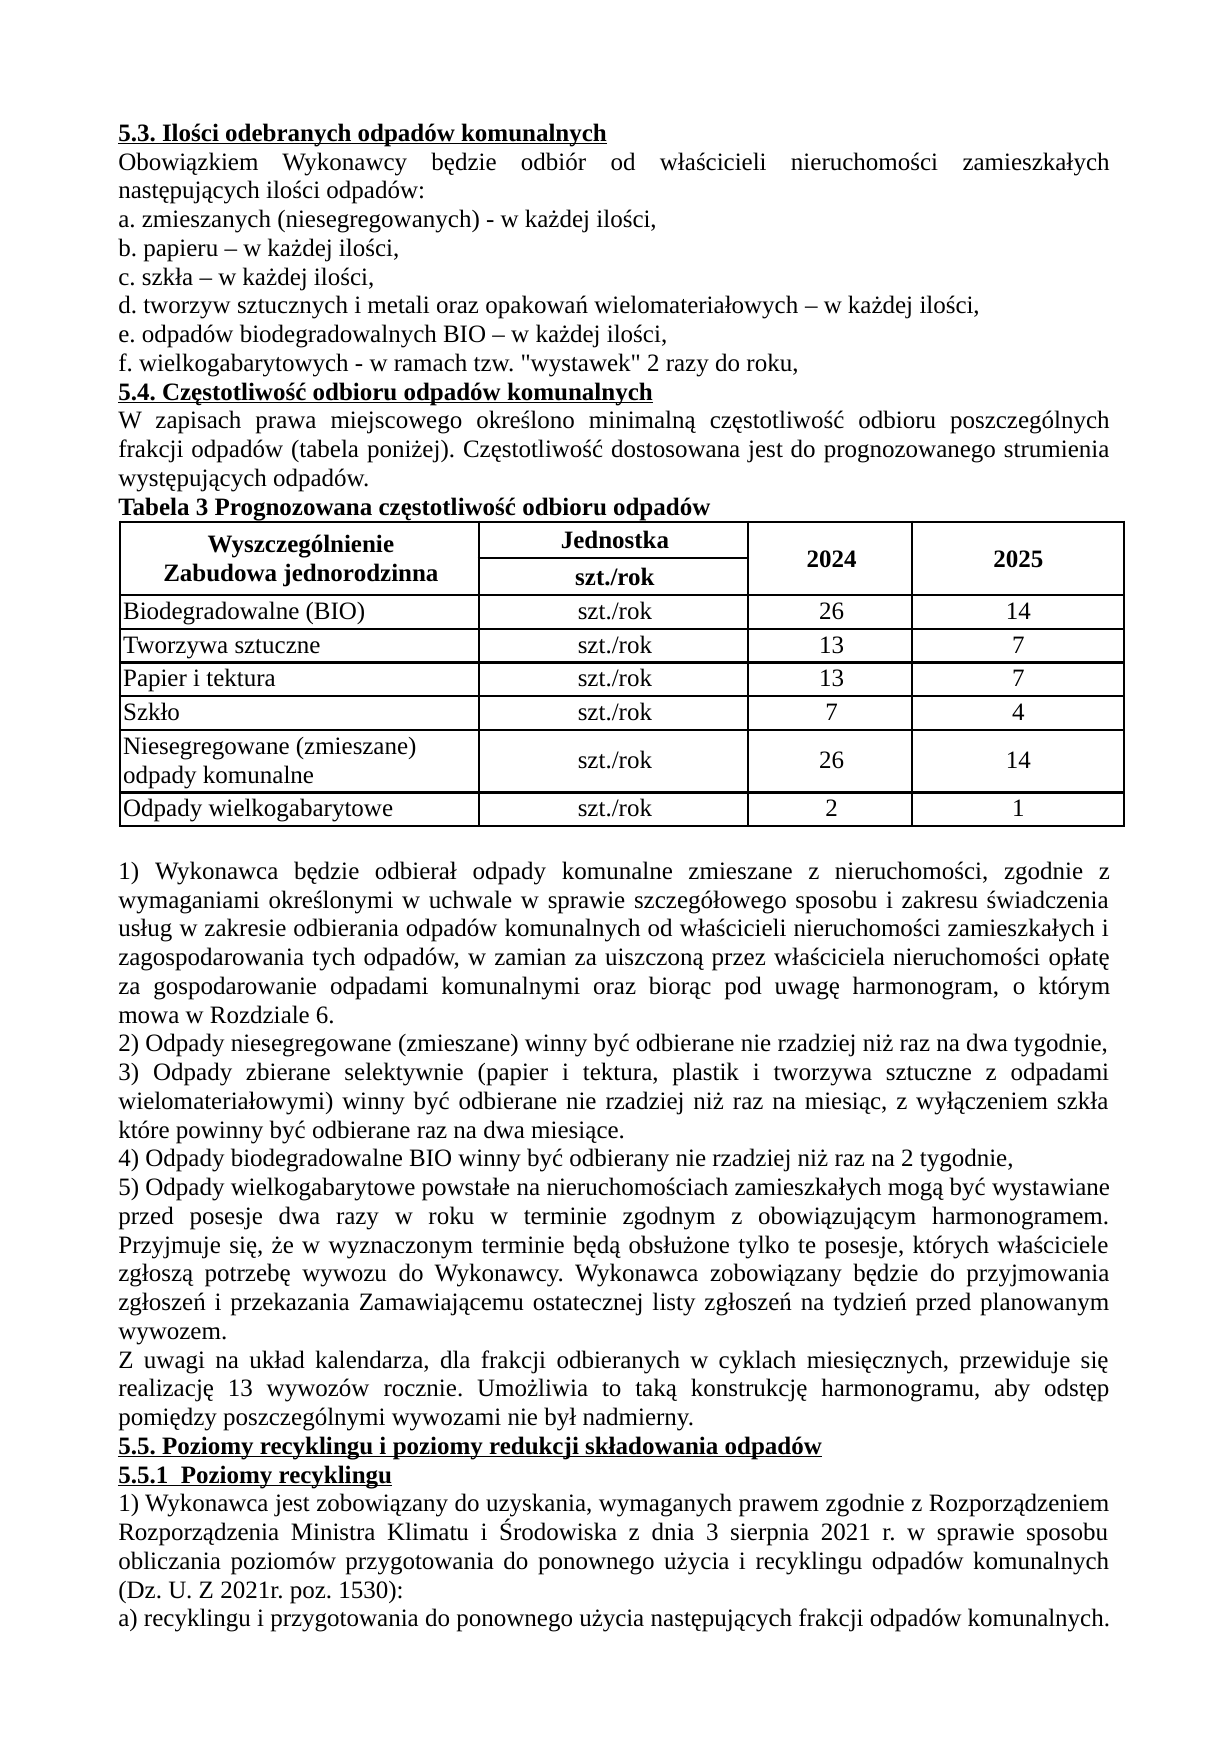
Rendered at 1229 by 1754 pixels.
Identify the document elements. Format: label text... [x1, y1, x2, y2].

table_cell 7 [749, 697, 911, 729]
text b. papieru – w każdej ilości, [118, 233, 1110, 262]
table_cell 26 [749, 596, 911, 628]
table_cell szt./rok [480, 596, 747, 628]
table_cell 13 [749, 630, 911, 661]
table_cell 13 [749, 664, 911, 695]
table_cell 7 [913, 630, 1123, 661]
subtitle 5.4. Częstotliwość odbioru odpadów komunalnych [118, 377, 1110, 406]
table_cell Papier i tektura [121, 664, 478, 695]
table_cell Odpady wielkogabarytowe [121, 794, 478, 825]
table_cell 4 [913, 697, 1123, 729]
table_cell 2 [749, 794, 911, 825]
text 1) Wykonawca jest zobowiązany do uzyskania, wymaganych prawem zgodnie z Rozporządzeniem Rozporządzenia Ministra Klimatu i Środowiska z dnia 3 sierpnia 2021 r. w sprawie sposobu obliczania poziomów przygotowania do ponownego użycia i recyklingu odpadów komunalnych (Dz. U. Z 2021r. poz. 1530): [118, 1488, 1110, 1603]
table_header 2025 [913, 523, 1123, 594]
text c. szkła – w każdej ilości, [118, 262, 1110, 291]
text d. tworzyw sztucznych i metali oraz opakowań wielomateriałowych – w każdej ilości, [118, 291, 1110, 319]
text 1) Wykonawca będzie odbierał odpady komunalne zmieszane z nieruchomości, zgodnie z wymaganiami określonymi w uchwale w sprawie szczegółowego sposobu i zakresu świadczenia usług w zakresie odbierania odpadów komunalnych od właścicieli nieruchomości zamieszkałych i zagospodarowania tych odpadów, w zamian za uiszczoną przez właściciela nieruchomości opłatę za gospodarowanie odpadami komunalnymi oraz biorąc pod uwagę harmonogram, o którym mowa w Rozdziale 6. [118, 856, 1110, 1028]
table_cell szt./rok [480, 664, 747, 695]
subtitle 5.5. Poziomy recyklingu i poziomy redukcji składowania odpadów [118, 1431, 1110, 1460]
table_cell szt./rok [480, 630, 747, 661]
text W zapisach prawa miejscowego określono minimalną częstotliwość odbioru poszczególnych frakcji odpadów (tabela poniżej). Częstotliwość dostosowana jest do prognozowanego strumienia występujących odpadów. [118, 406, 1110, 492]
text a) recyklingu i przygotowania do ponownego użycia następujących frakcji odpadów komunalnych. [118, 1603, 1110, 1632]
subtitle 5.3. Ilości odebranych odpadów komunalnych [118, 118, 1110, 147]
table_cell szt./rok [480, 697, 747, 729]
table_cell Niesegregowane (zmieszane) odpady komunalne [121, 731, 478, 791]
text 5) Odpady wielkogabarytowe powstałe na nieruchomościach zamieszkałych mogą być wystawiane przed posesje dwa razy w roku w terminie zgodnym z obowiązującym harmonogramem. Przyjmuje się, że w wyznaczonym terminie będą obsłużone tylko te posesje, których właściciele zgłoszą potrzebę wywozu do Wykonawcy. Wykonawca zobowiązany będzie do przyjmowania zgłoszeń i przekazania Zamawiającemu ostatecznej listy zgłoszeń na tydzień przed planowanym wywozem. [118, 1172, 1110, 1345]
text Obowiązkiem Wykonawcy będzie odbiór od właścicieli nieruchomości zamieszkałych następujących ilości odpadów: [118, 147, 1110, 204]
table_cell szt./rok [480, 559, 747, 594]
text e. odpadów biodegradowalnych BIO – w każdej ilości, [118, 319, 1110, 348]
table_header Jednostka [480, 523, 747, 557]
table_cell 14 [913, 731, 1123, 791]
table_cell Szkło [121, 697, 478, 729]
table_cell 14 [913, 596, 1123, 628]
text 5.5.1 Poziomy recyklingu [118, 1460, 1110, 1488]
table_cell Biodegradowalne (BIO) [121, 596, 478, 628]
text f. wielkogabarytowych - w ramach tzw. "wystawek" 2 razy do roku, [118, 348, 1110, 377]
text Tabela 3 Prognozowana częstotliwość odbioru odpadów [118, 492, 1110, 521]
table_header 2024 [749, 523, 911, 594]
table_cell 7 [913, 664, 1123, 695]
text 3) Odpady zbierane selektywnie (papier i tektura, plastik i tworzywa sztuczne z odpadami wielomateriałowymi) winny być odbierane nie rzadziej niż raz na miesiąc, z wyłączeniem szkła które powinny być odbierane raz na dwa miesiące. [118, 1057, 1110, 1143]
table_cell szt./rok [480, 731, 747, 791]
table_cell szt./rok [480, 794, 747, 825]
text a. zmieszanych (niesegregowanych) - w każdej ilości, [118, 204, 1110, 233]
table_cell 1 [913, 794, 1123, 825]
text 2) Odpady niesegregowane (zmieszane) winny być odbierane nie rzadziej niż raz na dwa tygodnie, [118, 1028, 1110, 1057]
text Z uwagi na układ kalendarza, dla frakcji odbieranych w cyklach miesięcznych, przewiduje się realizację 13 wywozów rocznie. Umożliwia to taką konstrukcję harmonogramu, aby odstęp pomiędzy poszczególnymi wywozami nie był nadmierny. [118, 1345, 1110, 1431]
table_cell Tworzywa sztuczne [121, 630, 478, 661]
text 4) Odpady biodegradowalne BIO winny być odbierany nie rzadziej niż raz na 2 tygodnie, [118, 1143, 1110, 1172]
table_header Wyszczególnienie Zabudowa jednorodzinna [121, 523, 478, 594]
table_cell 26 [749, 731, 911, 791]
